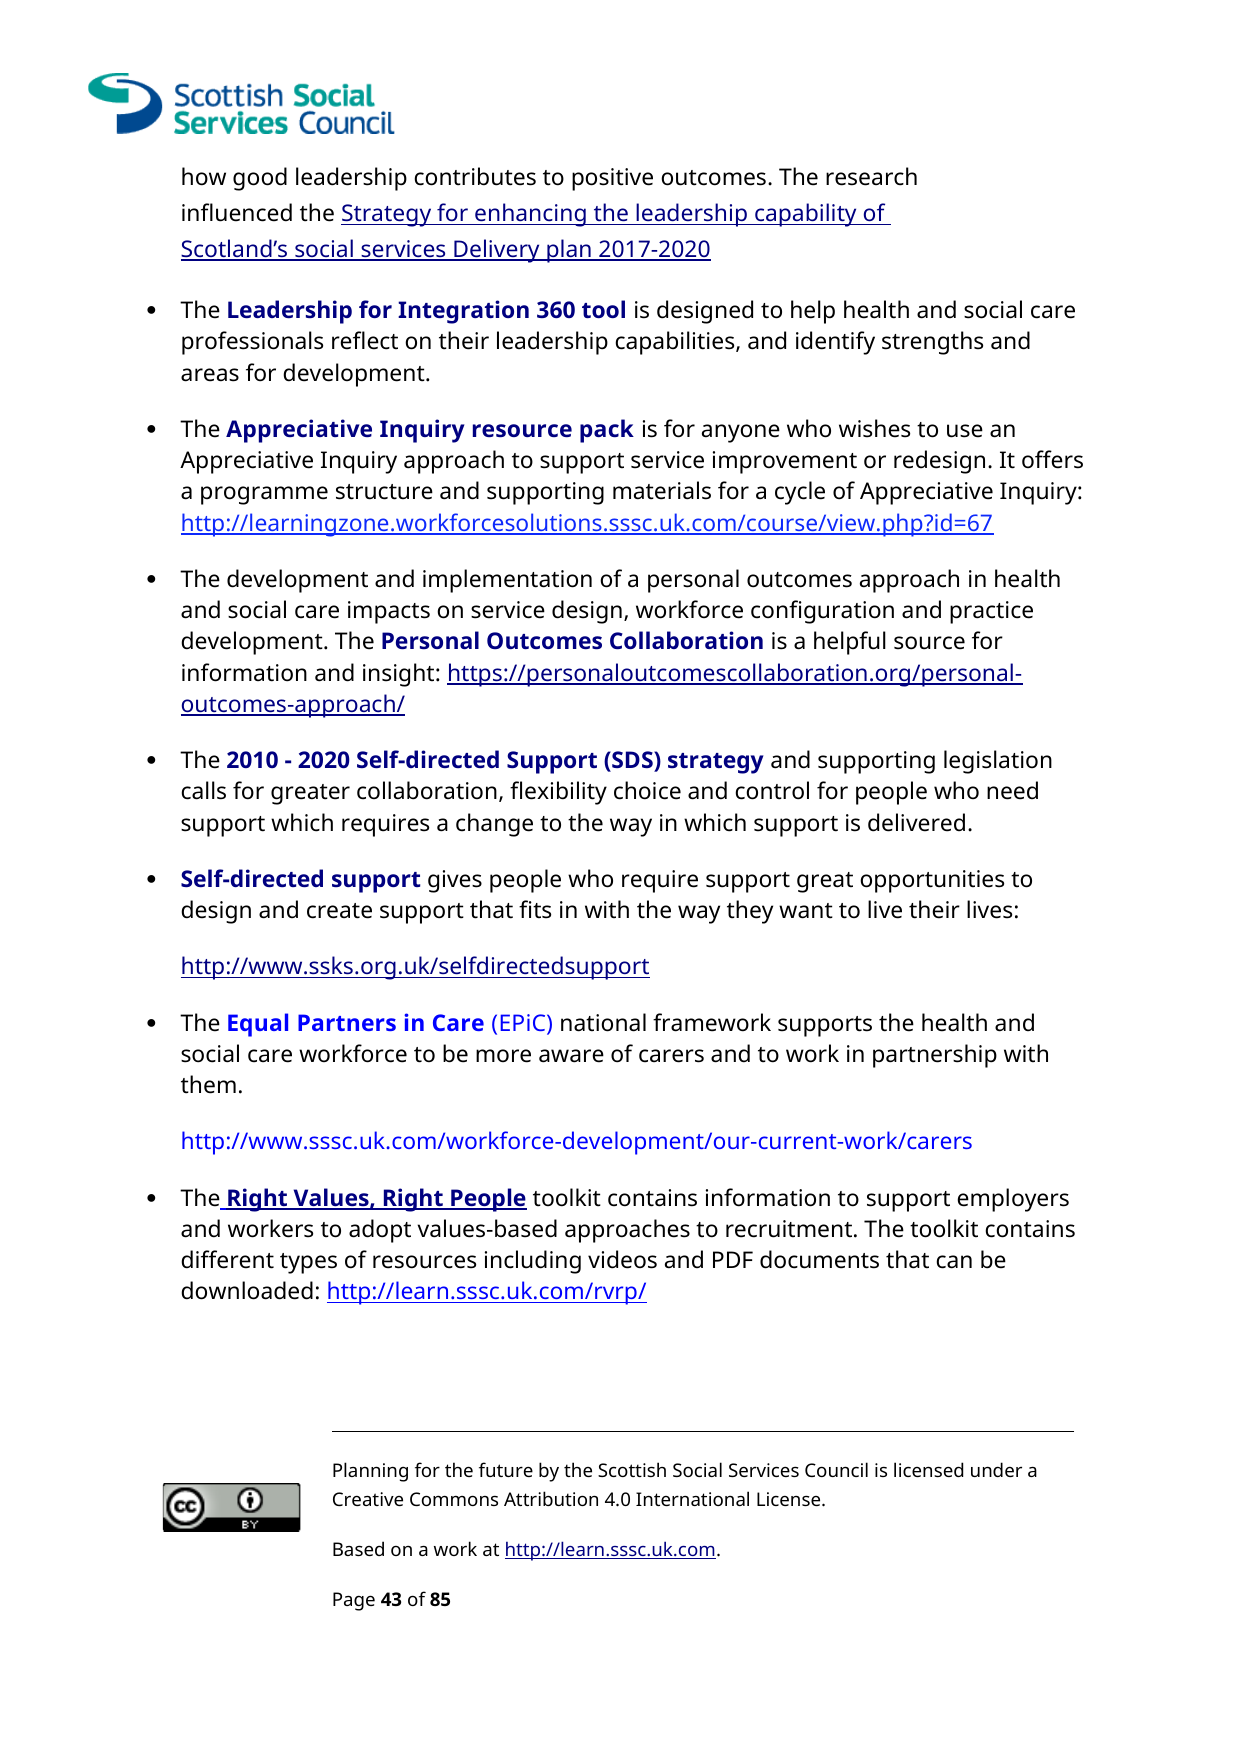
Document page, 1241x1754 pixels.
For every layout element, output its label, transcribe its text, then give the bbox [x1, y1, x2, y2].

list http://www.sssc.uk.com/workforce-development/our-current-work/carers [180, 1125, 1090, 1156]
list The 2010 - 2020 Self-directed Support (SDS) strategy and supporting legislation calls for greater collaboration, flexibility choice and control for people who need support which requires a change to the way in which support is delivered. [147, 744, 1090, 838]
list http://www.ssks.org.uk/selfdirectedsupport [180, 950, 1090, 981]
list The development and implementation of a personal outcomes approach in health and social care impacts on service design, workforce configuration and practice development. The Personal Outcomes Collaboration is a helpful source for information and insight: https://personaloutcomescollaboration.org/personal-outcomes-approach/ [147, 563, 1090, 719]
list The Appreciative Inquiry resource pack is for anyone who wishes to use an Appreciative Inquiry approach to support service improvement or redesign. It offers a programme structure and supporting materials for a cycle of Appreciative Inquiry: http://learningzone.workforcesolutions.sssc.uk.com/course/view.php?id=67 [147, 413, 1090, 538]
list The Equal Partners in Care (EPiC) national framework supports the health and social care workforce to be more aware of carers and to work in partnership with them. [147, 1006, 1090, 1100]
list how good leadership contributes to positive outcomes. The research influenced the Strategy for enhancing the leadership capability of Scotland’s social services Delivery plan 2017-2020 [151, 161, 943, 264]
list The Right Values, Right People toolkit contains information to support employers and workers to adopt values-based approaches to recruitment. The toolkit contains different types of resources including videos and PDF documents that can be downloaded: http://learn.sssc.uk.com/rvrp/ [147, 1181, 1090, 1306]
list Self-directed support gives people who require support great opportunities to design and create support that fits in with the way they want to live their lives: [147, 863, 1090, 925]
list The Leadership for Integration 360 tool is designed to help health and social care professionals reflect on their leadership capabilities, and identify strengths and areas for development. [147, 294, 1090, 388]
